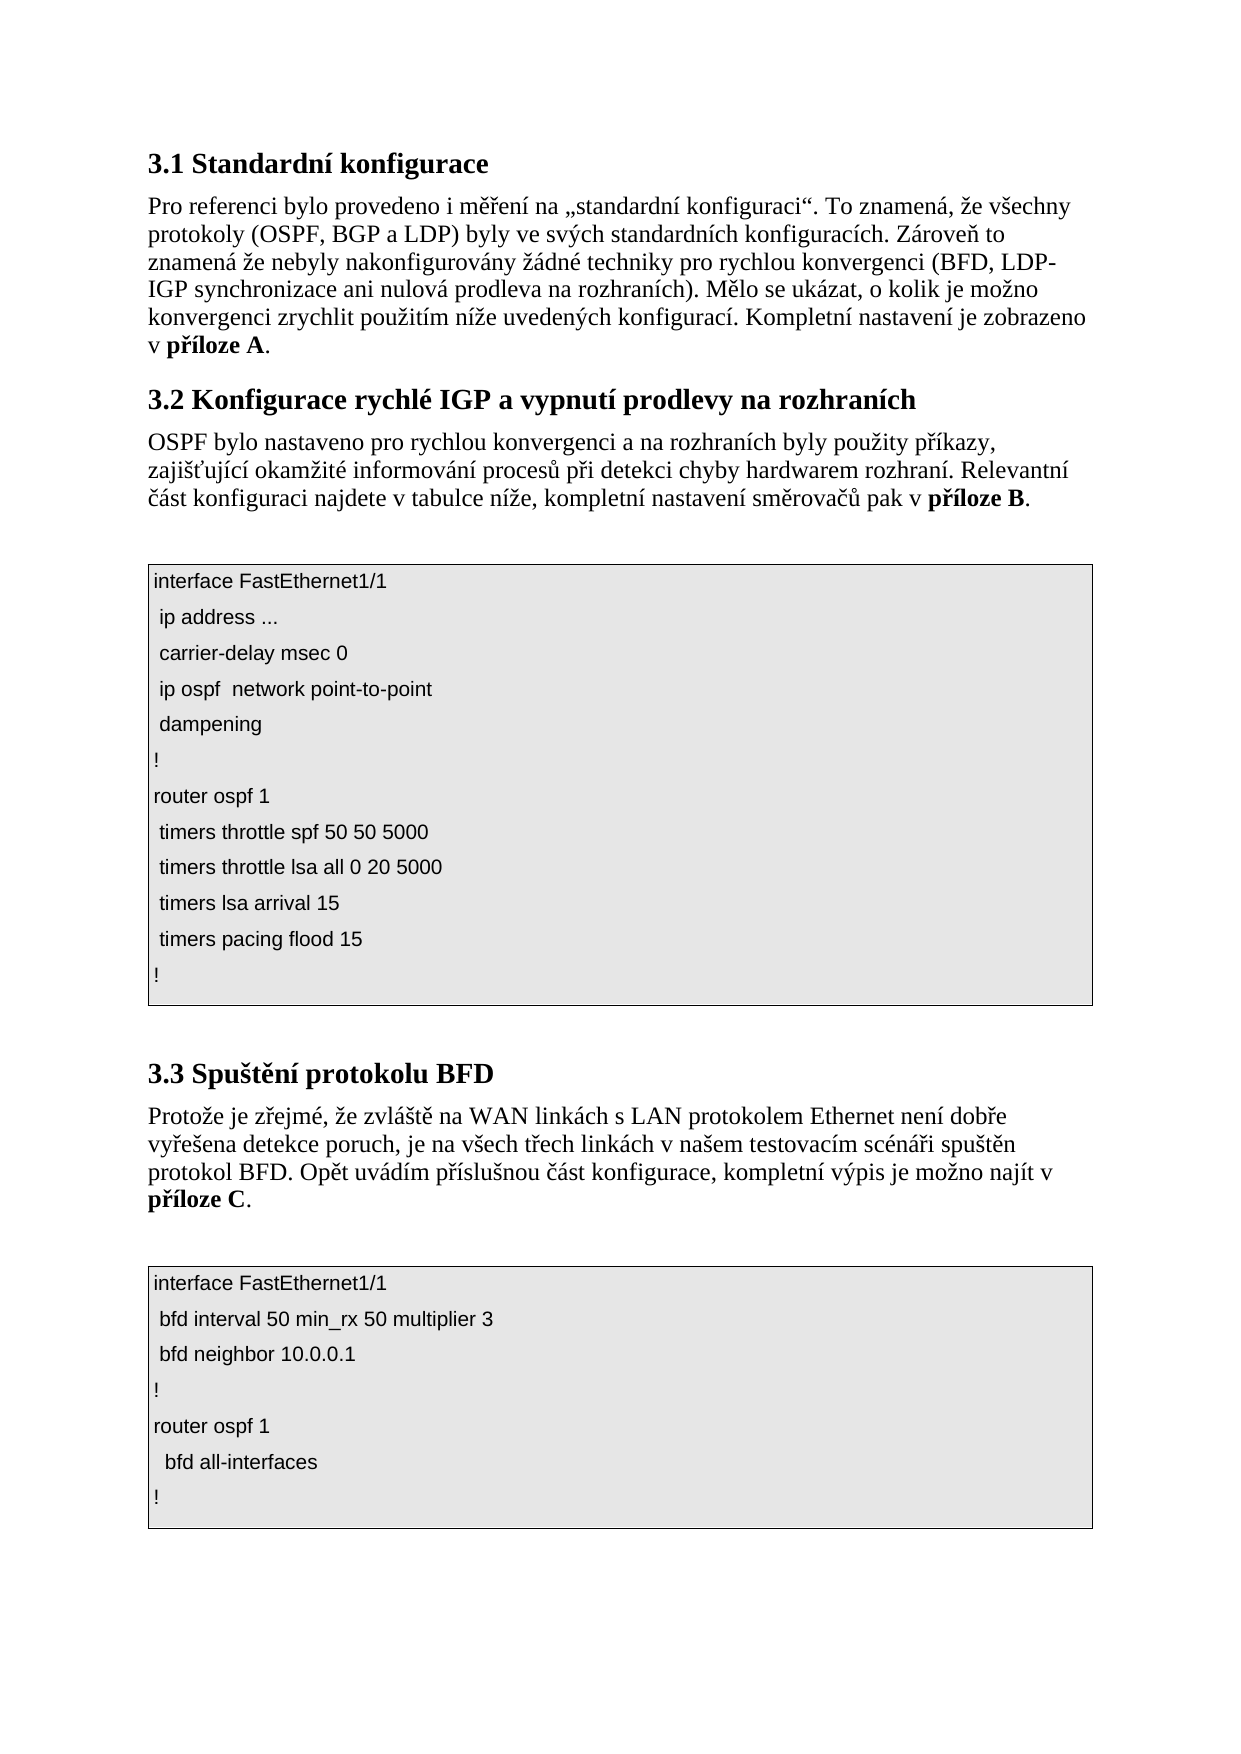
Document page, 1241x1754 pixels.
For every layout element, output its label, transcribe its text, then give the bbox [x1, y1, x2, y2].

text Pro referenci bylo provedeno i měření na „standardní konfiguraci“. To znamená, že všechny protokoly (OSPF, BGP a LDP) byly ve svých standardních konfiguracích. Zároveň to znamená že nebyly nakonfigurovány žádné techniky pro rychlou konvergenci (BFD, LDP-IGP synchronizace ani nulová prodleva na rozhraních). Mělo se ukázat, o kolik je možno konvergenci zrychlit použitím níže uvedených konfigurací. Kompletní nastavení je zobrazeno v příloze A. [148, 192, 1092, 359]
text OSPF bylo nastaveno pro rychlou konvergenci a na rozhraních byly použity příkazy, zajišťující okamžité informování procesů při detekci chyby hardwarem rozhraní. Relevantní část konfiguraci najdete v tabulce níže, kompletní nastavení směrovačů pak v příloze B. [148, 428, 1092, 512]
table_header interface FastEthernet1/1 bfd interval 50 min_rx 50 multiplier 3 bfd neighbor 10.0.0.1 ! router ospf 1 bfd all-interfaces ! [149, 1267, 1092, 1527]
subtitle Spuštění protokolu BFD [148, 1057, 1092, 1090]
text Protože je zřejmé, že zvláště na WAN linkách s LAN protokolem Ethernet není dobře vyřešena detekce poruch, je na všech třech linkách v našem testovacím scénáři spuštěn protokol BFD. Opět uvádím příslušnou část konfigurace, kompletní výpis je možno najít v příloze C. [148, 1102, 1092, 1213]
subtitle Standardní konfigurace [148, 148, 1092, 180]
table_header interface FastEthernet1/1 ip address ... carrier-delay msec 0 ip ospf network point-to-point dampening ! router ospf 1 timers throttle spf 50 50 5000 timers throttle lsa all 0 20 5000 timers lsa arrival 15 timers pacing flood 15 ! [149, 565, 1092, 1004]
subtitle Konfigurace rychlé IGP a vypnutí prodlevy na rozhraních [148, 384, 1092, 416]
